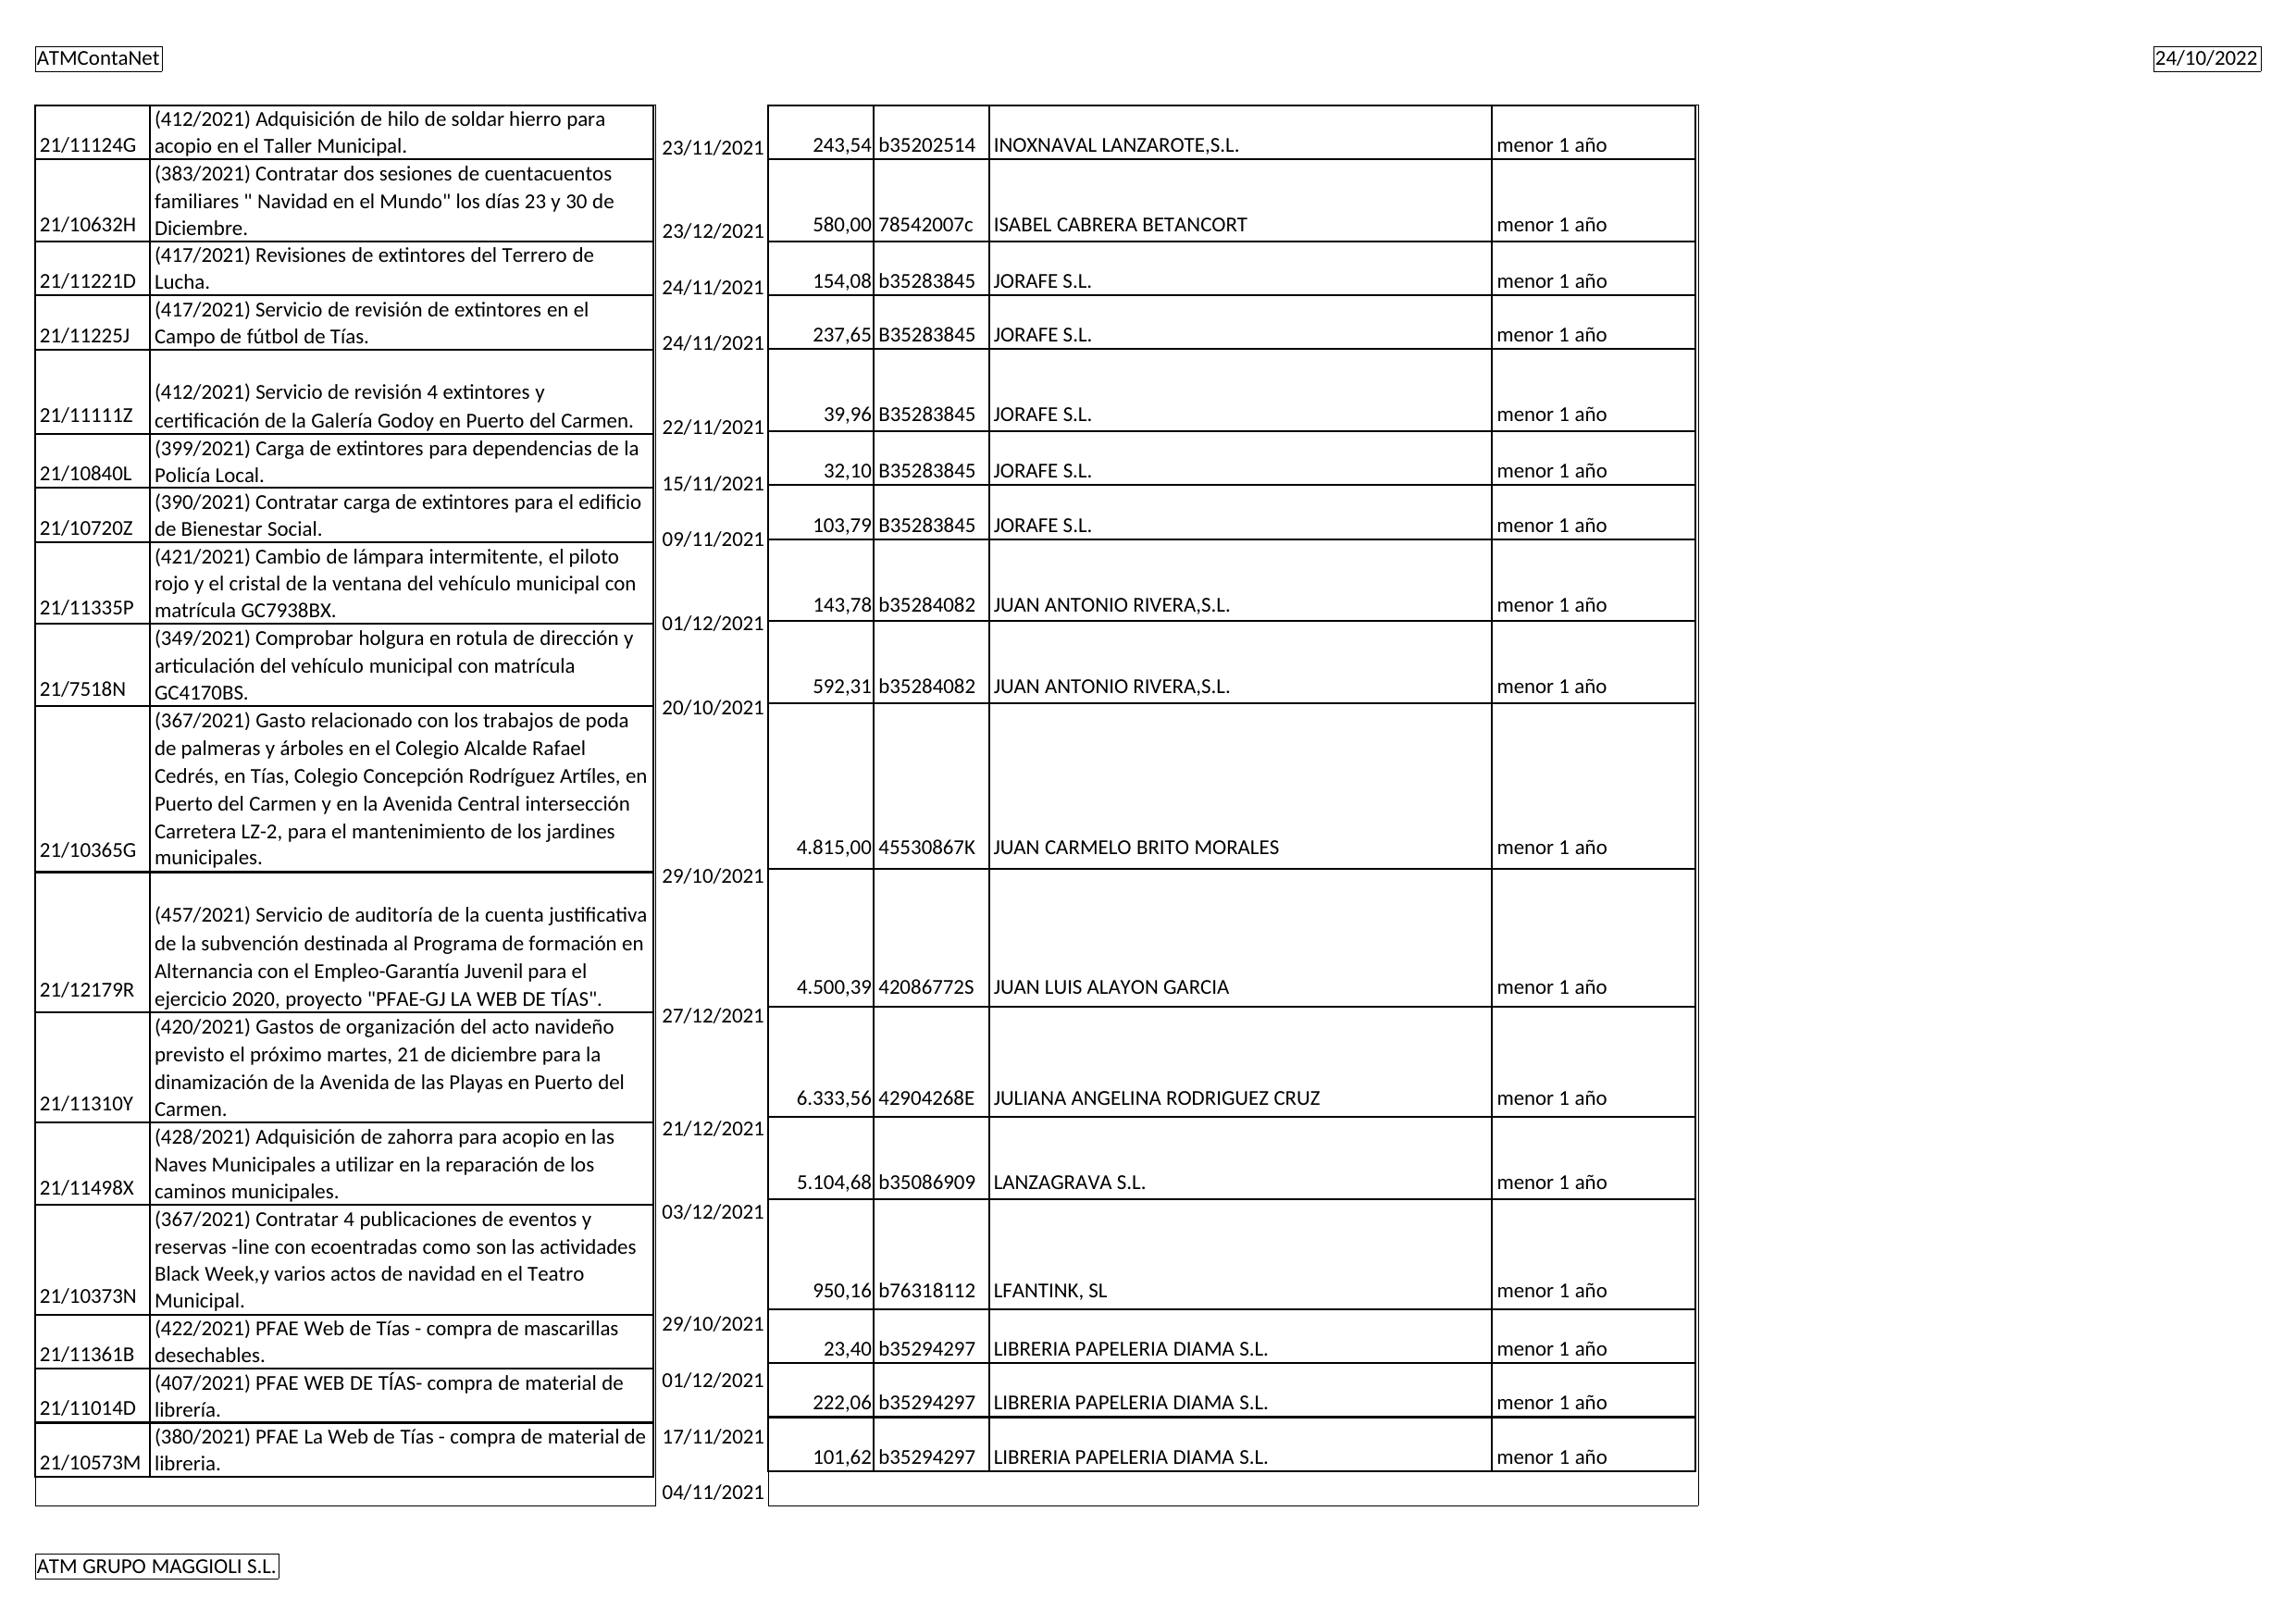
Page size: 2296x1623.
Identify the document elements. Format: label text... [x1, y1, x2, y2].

text 01/12/2021 [662, 610, 767, 636]
table_cell (383/2021) Contratar dos sesiones de cuentacuentos familiares " Navidad en el Mundo" los días 23 y 30 de Diciembre. [151, 160, 652, 241]
table_cell 4.815,00 [769, 704, 873, 868]
table_cell menor 1 año [1493, 296, 1694, 348]
table_header INOXNAVAL LANZAROTE,S.L. [990, 106, 1491, 158]
text [1699, 1115, 1962, 1141]
table_cell (407/2021) PFAE WEB DE TÍAS- compra de material de librería. [151, 1369, 652, 1421]
table_header 243,54 [769, 106, 873, 158]
table_cell JORAFE S.L. [990, 350, 1491, 430]
table_cell b35294297 [875, 1310, 988, 1362]
text 22/11/2021 [662, 414, 767, 440]
table_cell 78542007c [875, 160, 988, 240]
text [1699, 862, 1962, 888]
table_cell (417/2021) Servicio de revisión de extintores en el Campo de fútbol de Tías. [151, 296, 652, 349]
table_cell menor 1 año [1493, 870, 1694, 1006]
text 03/12/2021 [662, 1199, 767, 1224]
table_cell 950,16 [769, 1200, 873, 1308]
table_cell 21/7518N [36, 625, 149, 705]
table_cell 101,62 [769, 1419, 873, 1470]
text [1699, 330, 1962, 356]
table_cell b35283845 [875, 242, 988, 294]
table_cell (380/2021) PFAE La Web de Tías - compra de material de libreria. [151, 1424, 652, 1476]
table_header menor 1 año [1493, 106, 1694, 158]
table_cell 42086772S [875, 870, 988, 1006]
table_cell 580,00 [769, 160, 873, 240]
table_cell LIBRERIA PAPELERIA DIAMA S.L. [990, 1419, 1491, 1470]
text [1699, 1423, 1962, 1449]
text 23/11/2021 [662, 134, 767, 160]
table_cell b35086909 [875, 1118, 988, 1198]
table_cell B35283845 [875, 296, 988, 348]
text 01/12/2021 [662, 1367, 767, 1393]
table_cell 21/11361B [36, 1316, 149, 1368]
table_cell JUAN ANTONIO RIVERA,S.L. [990, 540, 1491, 620]
table_cell 4.500,39 [769, 870, 873, 1006]
text [1699, 470, 1962, 496]
table_cell (457/2021) Servicio de auditoría de la cuenta justificativa de la subvención destinada al Programa de formación en Alternancia con el Empleo-Garantía Juvenil para el ejercicio 2020, proyecto "PFAE-GJ LA WEB DE TÍAS". [151, 873, 652, 1011]
text [1699, 694, 1962, 720]
table_cell 21/11221D [36, 242, 149, 294]
text [1699, 610, 1962, 636]
table_cell b35284082 [875, 540, 988, 620]
table_cell 21/11111Z [36, 351, 149, 433]
table_cell JORAFE S.L. [990, 242, 1491, 294]
text 29/10/2021 [662, 1311, 767, 1337]
table_cell b35284082 [875, 622, 988, 702]
text 29/10/2021 [662, 862, 767, 888]
table_cell (428/2021) Adquisición de zahorra para acopio en las Naves Municipales a utilizar en la reparación de los caminos municipales. [151, 1123, 652, 1204]
text [1699, 1002, 1962, 1029]
text [1699, 274, 1962, 300]
table_cell 32,10 [769, 432, 873, 484]
table_cell B35283845 [875, 432, 988, 484]
table_cell 143,78 [769, 540, 873, 620]
table_cell JULIANA ANGELINA RODRIGUEZ CRUZ [990, 1008, 1491, 1116]
table_cell JUAN LUIS ALAYON GARCIA [990, 870, 1491, 1006]
table_cell JORAFE S.L. [990, 432, 1491, 484]
table_cell 21/11225J [36, 296, 149, 349]
text [1699, 1199, 1962, 1224]
table_cell b35294297 [875, 1364, 988, 1416]
text 24/11/2021 [662, 330, 767, 356]
table_cell menor 1 año [1493, 1364, 1694, 1416]
text 27/12/2021 [662, 1002, 767, 1029]
table_cell menor 1 año [1493, 242, 1694, 294]
table_cell 39,96 [769, 350, 873, 430]
table_cell 23,40 [769, 1310, 873, 1362]
table_cell (420/2021) Gastos de organización del acto navideño previsto el próximo martes, 21 de diciembre para la dinamización de la Avenida de las Playas en Puerto del Carmen. [151, 1013, 652, 1121]
table_cell LIBRERIA PAPELERIA DIAMA S.L. [990, 1310, 1491, 1362]
table_cell (422/2021) PFAE Web de Tías - compra de mascarillas desechables. [151, 1316, 652, 1368]
table_cell 21/10840L [36, 435, 149, 487]
table_header 21/11124G [36, 106, 149, 158]
table_cell menor 1 año [1493, 350, 1694, 430]
text 21/12/2021 [662, 1115, 767, 1141]
table_cell b76318112 [875, 1200, 988, 1308]
text 15/11/2021 [662, 470, 767, 496]
table_cell menor 1 año [1493, 540, 1694, 620]
table_cell 5.104,68 [769, 1118, 873, 1198]
table_cell menor 1 año [1493, 1008, 1694, 1116]
table_cell (399/2021) Carga de extintores para dependencias de la Policía Local. [151, 435, 652, 487]
text 24/11/2021 [662, 274, 767, 300]
table_cell 21/12179R [36, 873, 149, 1011]
text 09/11/2021 [662, 526, 767, 552]
table_cell 21/11014D [36, 1369, 149, 1421]
table_cell menor 1 año [1493, 1118, 1694, 1198]
table_cell LIBRERIA PAPELERIA DIAMA S.L. [990, 1364, 1491, 1416]
table_cell 21/10720Z [36, 489, 149, 541]
table_cell (412/2021) Servicio de revisión 4 extintores y certificación de la Galería Godoy en Puerto del Carmen. [151, 351, 652, 433]
table_header (412/2021) Adquisición de hilo de soldar hierro para acopio en el Taller Municipal. [151, 106, 652, 158]
text [1699, 134, 1962, 160]
table_cell 45530867K [875, 704, 988, 868]
text [1699, 1311, 1962, 1337]
table_cell (367/2021) Gasto relacionado con los trabajos de poda de palmeras y árboles en el Colegio Alcalde Rafael Cedrés, en Tías, Colegio Concepción Rodríguez Artíles, en Puerto del Carmen y en la Avenida Central intersección Carretera LZ-2, para el mantenimiento de los jardines municipales. [151, 707, 652, 871]
table_cell 154,08 [769, 242, 873, 294]
table_cell JUAN CARMELO BRITO MORALES [990, 704, 1491, 868]
table_cell B35283845 [875, 350, 988, 430]
table_cell LFANTINK, SL [990, 1200, 1491, 1308]
text 17/11/2021 [662, 1423, 767, 1449]
table_cell 222,06 [769, 1364, 873, 1416]
table_cell menor 1 año [1493, 704, 1694, 868]
table_cell (349/2021) Comprobar holgura en rotula de dirección y articulación del vehículo municipal con matrícula GC4170BS. [151, 625, 652, 705]
table_cell LANZAGRAVA S.L. [990, 1118, 1491, 1198]
table_header b35202514 [875, 106, 988, 158]
table_cell menor 1 año [1493, 486, 1694, 539]
table_cell JORAFE S.L. [990, 486, 1491, 539]
table_cell ISABEL CABRERA BETANCORT [990, 160, 1491, 240]
table_cell menor 1 año [1493, 1200, 1694, 1308]
table_cell 21/10373N [36, 1206, 149, 1313]
table_cell b35294297 [875, 1419, 988, 1470]
table_cell menor 1 año [1493, 1310, 1694, 1362]
table_cell (367/2021) Contratar 4 publicaciones de eventos y reservas -line con ecoentradas como son las actividades Black Week,y varios actos de navidad en el Teatro Municipal. [151, 1206, 652, 1313]
table_cell JORAFE S.L. [990, 296, 1491, 348]
table_cell menor 1 año [1493, 1419, 1694, 1470]
table_cell (417/2021) Revisiones de extintores del Terrero de Lucha. [151, 242, 652, 294]
text 23/12/2021 [662, 218, 767, 243]
table_cell 6.333,56 [769, 1008, 873, 1116]
table_cell menor 1 año [1493, 160, 1694, 240]
table_cell 237,65 [769, 296, 873, 348]
table_cell JUAN ANTONIO RIVERA,S.L. [990, 622, 1491, 702]
table_cell B35283845 [875, 486, 988, 539]
table_cell 21/11335P [36, 543, 149, 623]
table_cell menor 1 año [1493, 432, 1694, 484]
text [1699, 526, 1962, 552]
text 04/11/2021 [662, 1479, 768, 1505]
table_cell (421/2021) Cambio de lámpara intermitente, el piloto rojo y el cristal de la ventana del vehículo municipal con matrícula GC7938BX. [151, 543, 652, 623]
table_cell 21/11498X [36, 1123, 149, 1204]
table_cell menor 1 año [1493, 622, 1694, 702]
text [1699, 1367, 1962, 1393]
text [1699, 414, 1962, 440]
table_cell 21/10365G [36, 707, 149, 871]
text 20/10/2021 [662, 694, 767, 720]
text [1699, 1479, 1962, 1505]
table_cell 42904268E [875, 1008, 988, 1116]
table_cell 103,79 [769, 486, 873, 539]
table_cell (390/2021) Contratar carga de extintores para el edificio de Bienestar Social. [151, 489, 652, 541]
text [1699, 218, 1962, 243]
table_cell 21/11310Y [36, 1013, 149, 1121]
table_cell 592,31 [769, 622, 873, 702]
table_cell 21/10632H [36, 160, 149, 241]
table_cell 21/10573M [36, 1424, 149, 1476]
